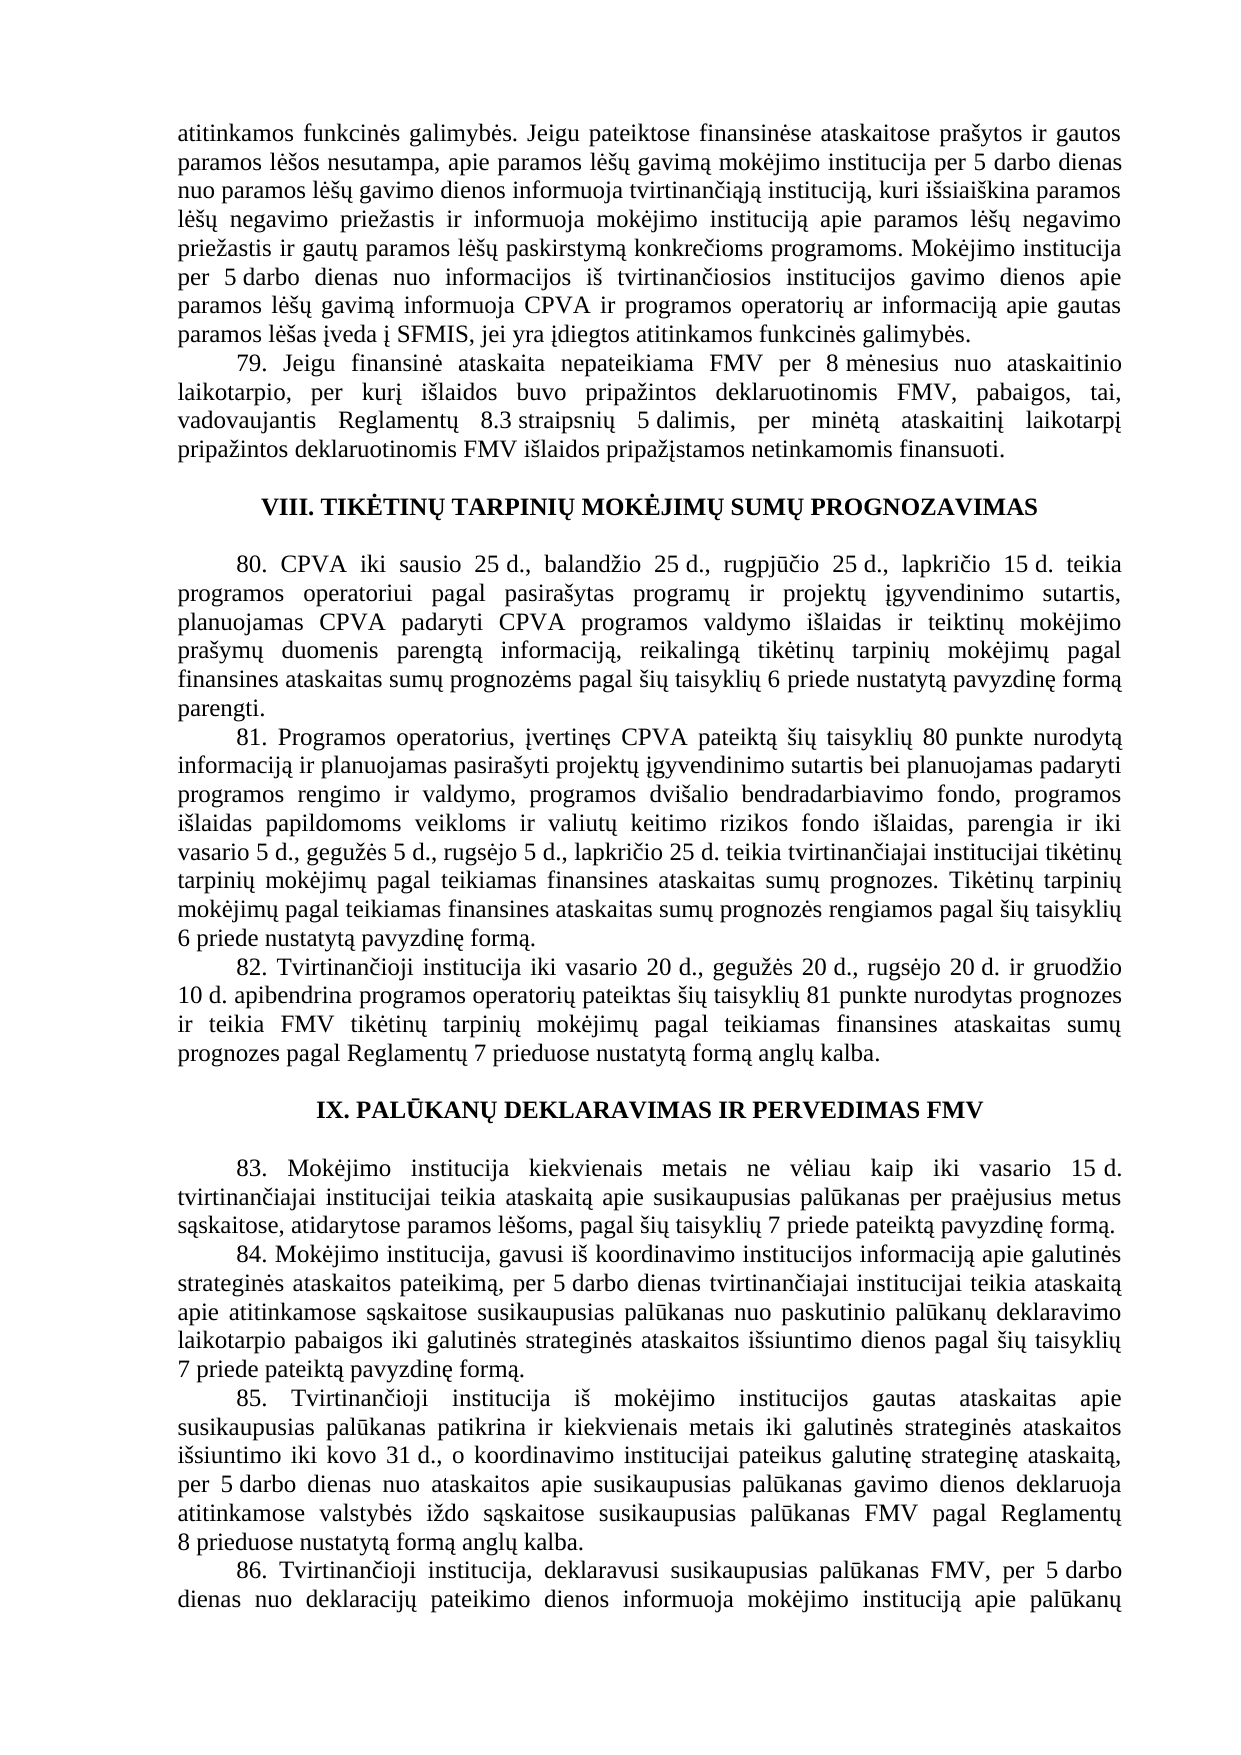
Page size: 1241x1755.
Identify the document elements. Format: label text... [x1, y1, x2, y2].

text 86. Tvirtinančioji institucija, deklaravusi susikaupusias palūkanas FMV, per 5 darbo dienas nuo deklaracijų pateikimo dienos informuoja mokėjimo instituciją apie palūkanų [177, 1556, 1122, 1613]
text 84. Mokėjimo institucija, gavusi iš koordinavimo institucijos informaciją apie galutinės strateginės ataskaitos pateikimą, per 5 darbo dienas tvirtinančiajai institucijai teikia ataskaitą apie atitinkamose sąskaitose susikaupusias palūkanas nuo paskutinio palūkanų deklaravimo laikotarpio pabaigos iki galutinės strateginės ataskaitos išsiuntimo dienos pagal šių taisyklių 7 priede pateiktą pavyzdinę formą. [177, 1239, 1122, 1383]
text 80. CPVA iki sausio 25 d., balandžio 25 d., rugpjūčio 25 d., lapkričio 15 d. teikia programos operatoriui pagal pasirašytas programų ir projektų įgyvendinimo sutartis, planuojamas CPVA padaryti CPVA programos valdymo išlaidas ir teiktinų mokėjimo prašymų duomenis parengtą informaciją, reikalingą tikėtinų tarpinių mokėjimų pagal finansines ataskaitas sumų prognozėms pagal šių taisyklių 6 priede nustatytą pavyzdinę formą parengti. [177, 549, 1122, 722]
text 81. Programos operatorius, įvertinęs CPVA pateiktą šių taisyklių 80 punkte nurodytą informaciją ir planuojamas pasirašyti projektų įgyvendinimo sutartis bei planuojamas padaryti programos rengimo ir valdymo, programos dvišalio bendradarbiavimo fondo, programos išlaidas papildomoms veikloms ir valiutų keitimo rizikos fondo išlaidas, parengia ir iki vasario 5 d., gegužės 5 d., rugsėjo 5 d., lapkričio 25 d. teikia tvirtinančiajai institucijai tikėtinų tarpinių mokėjimų pagal teikiamas finansines ataskaitas sumų prognozes. Tikėtinų tarpinių mokėjimų pagal teikiamas finansines ataskaitas sumų prognozės rengiamos pagal šių taisyklių 6 priede nustatytą pavyzdinę formą. [177, 722, 1122, 952]
text 79. Jeigu finansinė ataskaita nepateikiama FMV per 8 mėnesius nuo ataskaitinio laikotarpio, per kurį išlaidos buvo pripažintos deklaruotinomis FMV, pabaigos, tai, vadovaujantis Reglamentų 8.3 straipsnių 5 dalimis, per minėtą ataskaitinį laikotarpį pripažintos deklaruotinomis FMV išlaidos pripažįstamos netinkamomis finansuoti. [177, 348, 1122, 463]
text IX. PALŪKANŲ DEKLARAVIMAS IR PERVEDIMAS FMV [177, 1096, 1122, 1124]
text 83. Mokėjimo institucija kiekvienais metais ne vėliau kaip iki vasario 15 d. tvirtinančiajai institucijai teikia ataskaitą apie susikaupusias palūkanas per praėjusius metus sąskaitose, atidarytose paramos lėšoms, pagal šių taisyklių 7 priede pateiktą pavyzdinę formą. [177, 1153, 1122, 1239]
text atitinkamos funkcinės galimybės. Jeigu pateiktose finansinėse ataskaitose prašytos ir gautos paramos lėšos nesutampa, apie paramos lėšų gavimą mokėjimo institucija per 5 darbo dienas nuo paramos lėšų gavimo dienos informuoja tvirtinančiąją instituciją, kuri išsiaiškina paramos lėšų negavimo priežastis ir informuoja mokėjimo instituciją apie paramos lėšų negavimo priežastis ir gautų paramos lėšų paskirstymą konkrečioms programoms. Mokėjimo institucija per 5 darbo dienas nuo informacijos iš tvirtinančiosios institucijos gavimo dienos apie paramos lėšų gavimą informuoja CPVA ir programos operatorių ar informaciją apie gautas paramos lėšas įveda į SFMIS, jei yra įdiegtos atitinkamos funkcinės galimybės. [177, 118, 1122, 348]
text VIII. TIKĖTINŲ TARPINIŲ MOKĖJIMŲ SUMŲ PROGNOZAVIMAS [177, 492, 1122, 521]
text 82. Tvirtinančioji institucija iki vasario 20 d., gegužės 20 d., rugsėjo 20 d. ir gruodžio 10 d. apibendrina programos operatorių pateiktas šių taisyklių 81 punkte nurodytas prognozes ir teikia FMV tikėtinų tarpinių mokėjimų pagal teikiamas finansines ataskaitas sumų prognozes pagal Reglamentų 7 prieduose nustatytą formą anglų kalba. [177, 952, 1122, 1067]
text 85. Tvirtinančioji institucija iš mokėjimo institucijos gautas ataskaitas apie susikaupusias palūkanas patikrina ir kiekvienais metais iki galutinės strateginės ataskaitos išsiuntimo iki kovo 31 d., o koordinavimo institucijai pateikus galutinę strateginę ataskaitą, per 5 darbo dienas nuo ataskaitos apie susikaupusias palūkanas gavimo dienos deklaruoja atitinkamose valstybės iždo sąskaitose susikaupusias palūkanas FMV pagal Reglamentų 8 prieduose nustatytą formą anglų kalba. [177, 1383, 1122, 1556]
